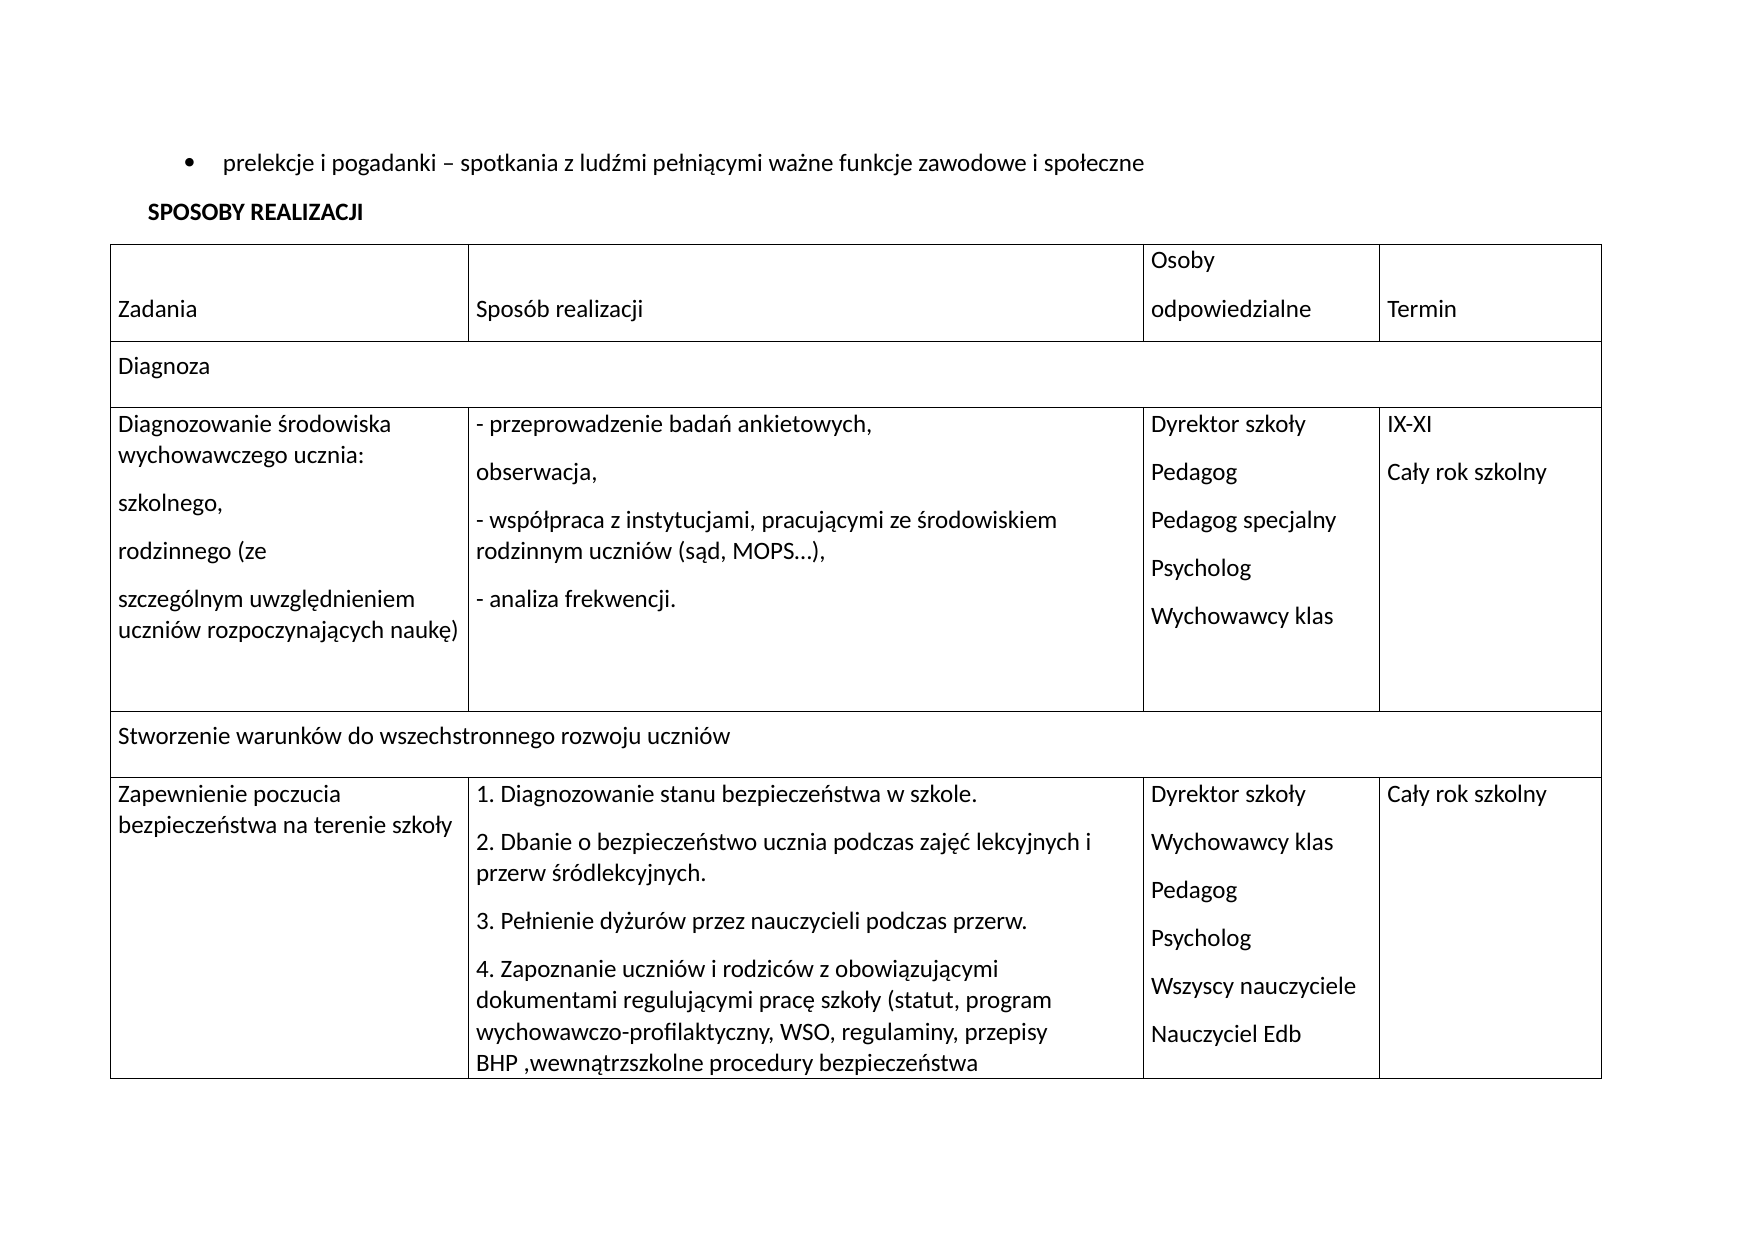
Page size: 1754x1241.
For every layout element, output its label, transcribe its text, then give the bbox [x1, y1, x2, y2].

table_cell Zapewnienie poczucia bezpieczeństwa na terenie szkoły [111, 778, 468, 1078]
table_header Osoby odpowiedzialne [1144, 245, 1379, 341]
table_cell Stworzenie warunków do wszechstronnego rozwoju uczniów [111, 712, 1601, 777]
table_cell Dyrektor szkoły Pedagog Pedagog specjalny Psycholog Wychowawcy klas [1144, 408, 1379, 711]
table_cell - przeprowadzenie badań ankietowych, obserwacja, - współpraca z instytucjami, pracującymi ze środowiskiem rodzinnym uczniów (sąd, MOPS…), - analiza frekwencji. [469, 408, 1143, 711]
table_header Zadania [111, 245, 468, 341]
table_cell Dyrektor szkoły Wychowawcy klas Pedagog Psycholog Wszyscy nauczyciele Nauczyciel Edb [1144, 778, 1379, 1078]
table_cell Cały rok szkolny [1380, 778, 1601, 1078]
table_cell Diagnozowanie środowiska wychowawczego ucznia: szkolnego, rodzinnego (ze szczególnym uwzględnieniem uczniów rozpoczynających naukę) [111, 408, 468, 711]
table_cell Diagnoza [111, 342, 1601, 407]
table_header Termin [1380, 245, 1601, 341]
list prelekcje i pogadanki – spotkania z ludźmi pełniącymi ważne funkcje zawodowe i społeczne [185, 148, 1606, 178]
text SPOSOBY REALIZACJI [148, 196, 1606, 226]
table_cell IX-XI Cały rok szkolny [1380, 408, 1601, 711]
table_cell 1. Diagnozowanie stanu bezpieczeństwa w szkole. 2. Dbanie o bezpieczeństwo ucznia podczas zajęć lekcyjnych i przerw śródlekcyjnych. 3. Pełnienie dyżurów przez nauczycieli podczas przerw. 4. Zapoznanie uczniów i rodziców z obowiązującymi dokumentami regulującymi pracę szkoły (statut, program wychowawczo-profilaktyczny, WSO, regulaminy, przepisy BHP ,wewnątrzszkolne procedury bezpieczeństwa [469, 778, 1143, 1078]
table_header Sposób realizacji [469, 245, 1143, 341]
